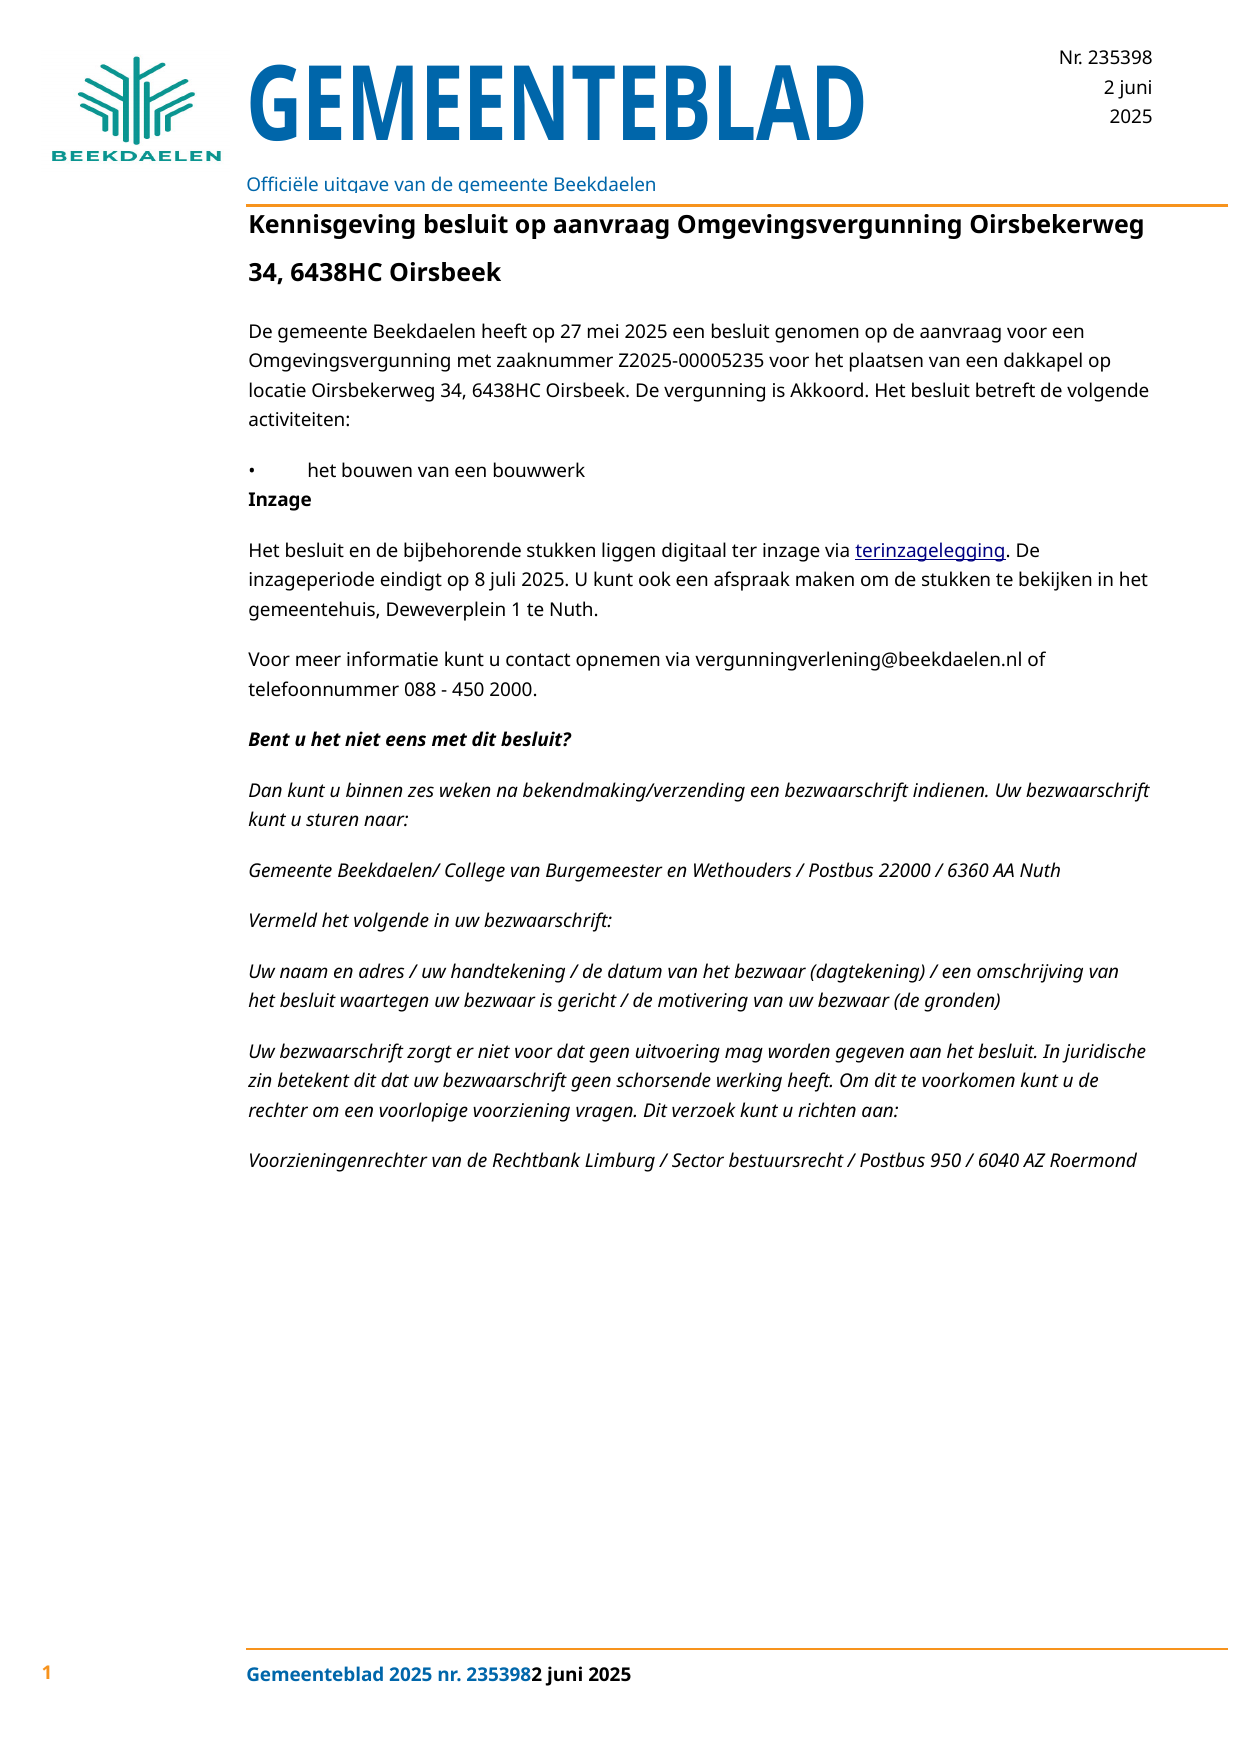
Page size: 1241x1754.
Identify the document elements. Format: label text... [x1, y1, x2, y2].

text Bent u het niet eens met dit besluit? [248, 727, 1152, 752]
text Uw bezwaarschrift zorgt er niet voor dat geen uitvoering mag worden gegeven aan het besluit. In juridische zin betekent dit dat uw bezwaarschrift geen schorsende werking heeft. Om dit te voorkomen kunt u de rechter om een voorlopige voorziening vragen. Dit verzoek kunt u richten aan: [248, 1038, 1152, 1123]
text Gemeente Beekdaelen/ College van Burgemeester en Wethouders / Postbus 22000 / 6360 AA Nuth [248, 857, 1152, 883]
list het bouwen van een bouwwerk [248, 457, 1152, 483]
picture [41, 47, 231, 172]
text Voor meer informatie kunt u contact opnemen via vergunningverlening@beekdaelen.nl of telefoonnummer 088 - 450 2000. [248, 647, 1152, 702]
text Het besluit en de bijbehorende stukken liggen digitaal ter inzage via terinzagelegging. De inzageperiode eindigt op 8 juli 2025. U kunt ook een afspraak maken om de stukken te bekijken in het gemeentehuis, Deweverplein 1 te Nuth. [248, 537, 1152, 622]
text Dan kunt u binnen zes weken na bekendmaking/verzending een bezwaarschrift indienen. Uw bezwaarschrift kunt u sturen naar: [248, 777, 1152, 832]
text Inzage [248, 487, 1152, 512]
text Kennisgeving besluit op aanvraag Omgevingsvergunning Oirsbekerweg 34, 6438HC Oirsbeek [248, 207, 1152, 288]
text Vermeld het volgende in uw bezwaarschrift: [248, 907, 1152, 933]
text Voorzieningenrechter van de Rechtbank Limburg / Sector bestuursrecht / Postbus 950 / 6040 AZ Roermond [248, 1147, 1152, 1173]
text Uw naam en adres / uw handtekening / de datum van het bezwaar (dagtekening) / een omschrijving van het besluit waartegen uw bezwaar is gericht / de motivering van uw bezwaar (de gronden) [248, 958, 1152, 1013]
text De gemeente Beekdaelen heeft op 27 mei 2025 een besluit genomen op de aanvraag voor een Omgevingsvergunning met zaaknummer Z2025-00005235 voor het plaatsen van een dakkapel op locatie Oirsbekerweg 34, 6438HC Oirsbeek. De vergunning is Akkoord. Het besluit betreft de volgende activiteiten: [248, 318, 1152, 432]
